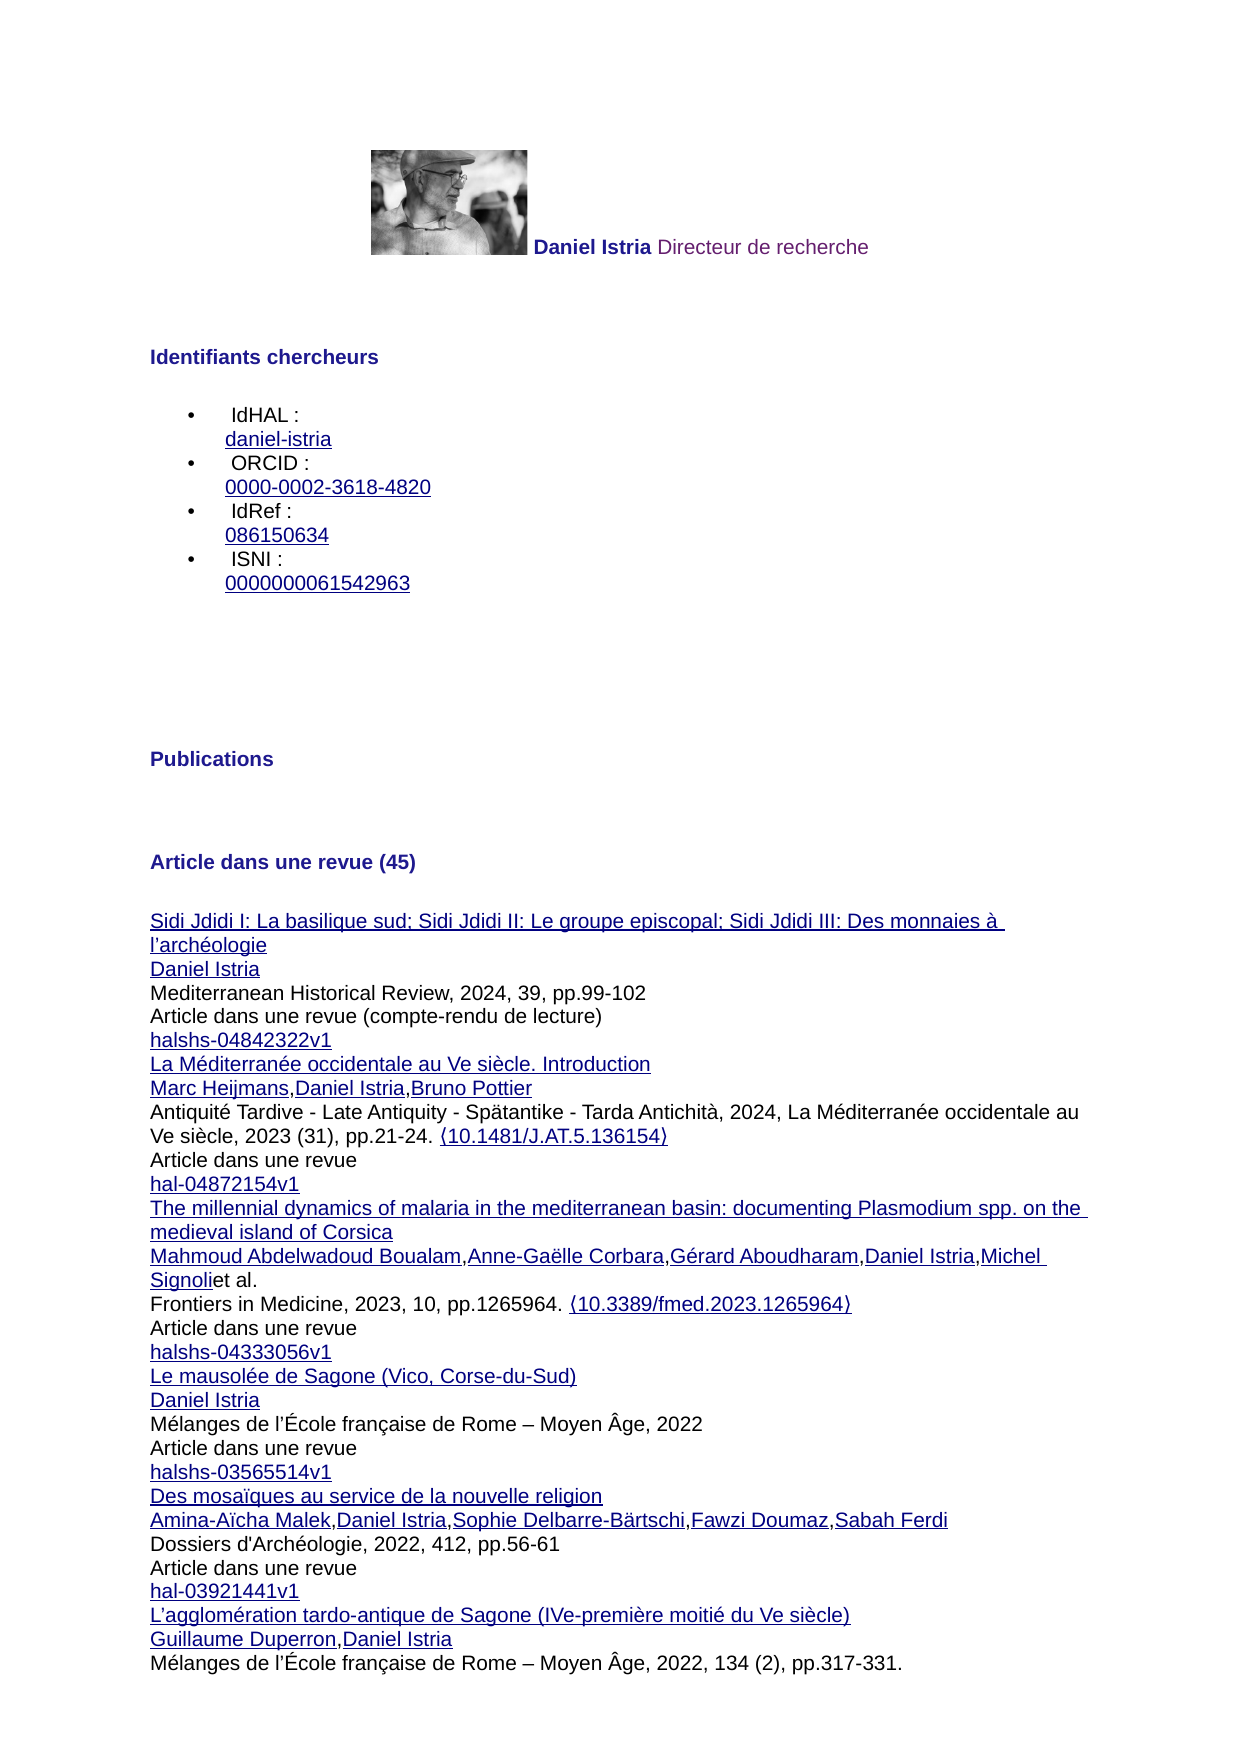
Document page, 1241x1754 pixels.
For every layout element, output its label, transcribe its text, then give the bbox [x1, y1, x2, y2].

table_cell Le mausolée de Sagone (Vico, Corse-du-Sud) Daniel Istria Mélanges de l’École française de Rome – Moyen Âge, 2022 Article dans une revue halshs-03565514v1 [150, 1364, 1090, 1483]
table_cell La Méditerranée occidentale au Ve siècle. Introduction Marc Heijmans,Daniel Istria,Bruno Pottier Antiquité Tardive - Late Antiquity - Spätantike - Tarda Antichità, 2024, La Méditerranée occidentale au Ve siècle, 2023 (31), pp.21-24. ⟨10.1481/J.AT.5.136154⟩ Article dans une revue hal-04872154v1 [150, 1052, 1090, 1196]
subtitle Identifiants chercheurs [150, 345, 1090, 369]
table_cell The millennial dynamics of malaria in the mediterranean basin: documenting Plasmodium spp. on the medieval island of Corsica Mahmoud Abdelwadoud Boualam,Anne-Gaëlle Corbara,Gérard Aboudharam,Daniel Istria,Michel Signoliet al. Frontiers in Medicine, 2023, 10, pp.1265964. ⟨10.3389/fmed.2023.1265964⟩ Article dans une revue halshs-04333056v1 [150, 1196, 1090, 1364]
list IdRef : [187, 499, 1090, 523]
list 0000-0002-3618-4820 [187, 475, 1090, 499]
table_cell L’agglomération tardo-antique de Sagone (IVe-première moitié du Ve siècle) Guillaume Duperron,Daniel Istria Mélanges de l’École française de Rome – Moyen Âge, 2022, 134 (2), pp.317-331. [150, 1603, 1090, 1675]
list ISNI : [187, 547, 1090, 571]
list IdHAL : [187, 403, 1090, 427]
table_cell Des mosaïques au service de la nouvelle religion Amina-Aïcha Malek,Daniel Istria,Sophie Delbarre-Bärtschi,Fawzi Doumaz,Sabah Ferdi Dossiers d'Archéologie, 2022, 412, pp.56-61 Article dans une revue hal-03921441v1 [150, 1484, 1090, 1603]
subtitle Daniel Istria Directeur de recherche [150, 150, 1090, 258]
list ORCID : [187, 451, 1090, 475]
subtitle Publications [150, 747, 1090, 771]
list 086150634 [187, 523, 1090, 547]
table_header Sidi Jdidi I: La basilique sud; Sidi Jdidi II: Le groupe episcopal; Sidi Jdidi III: Des monnaies à l’archéologie Daniel Istria Mediterranean Historical Review, 2024, 39, pp.99-102 Article dans une revue (compte-rendu de lecture) halshs-04842322v1 [150, 909, 1090, 1052]
subtitle Article dans une revue (45) [150, 850, 1090, 874]
list 0000000061542963 [187, 571, 1090, 595]
list daniel-istria [187, 427, 1090, 451]
picture [371, 150, 528, 255]
